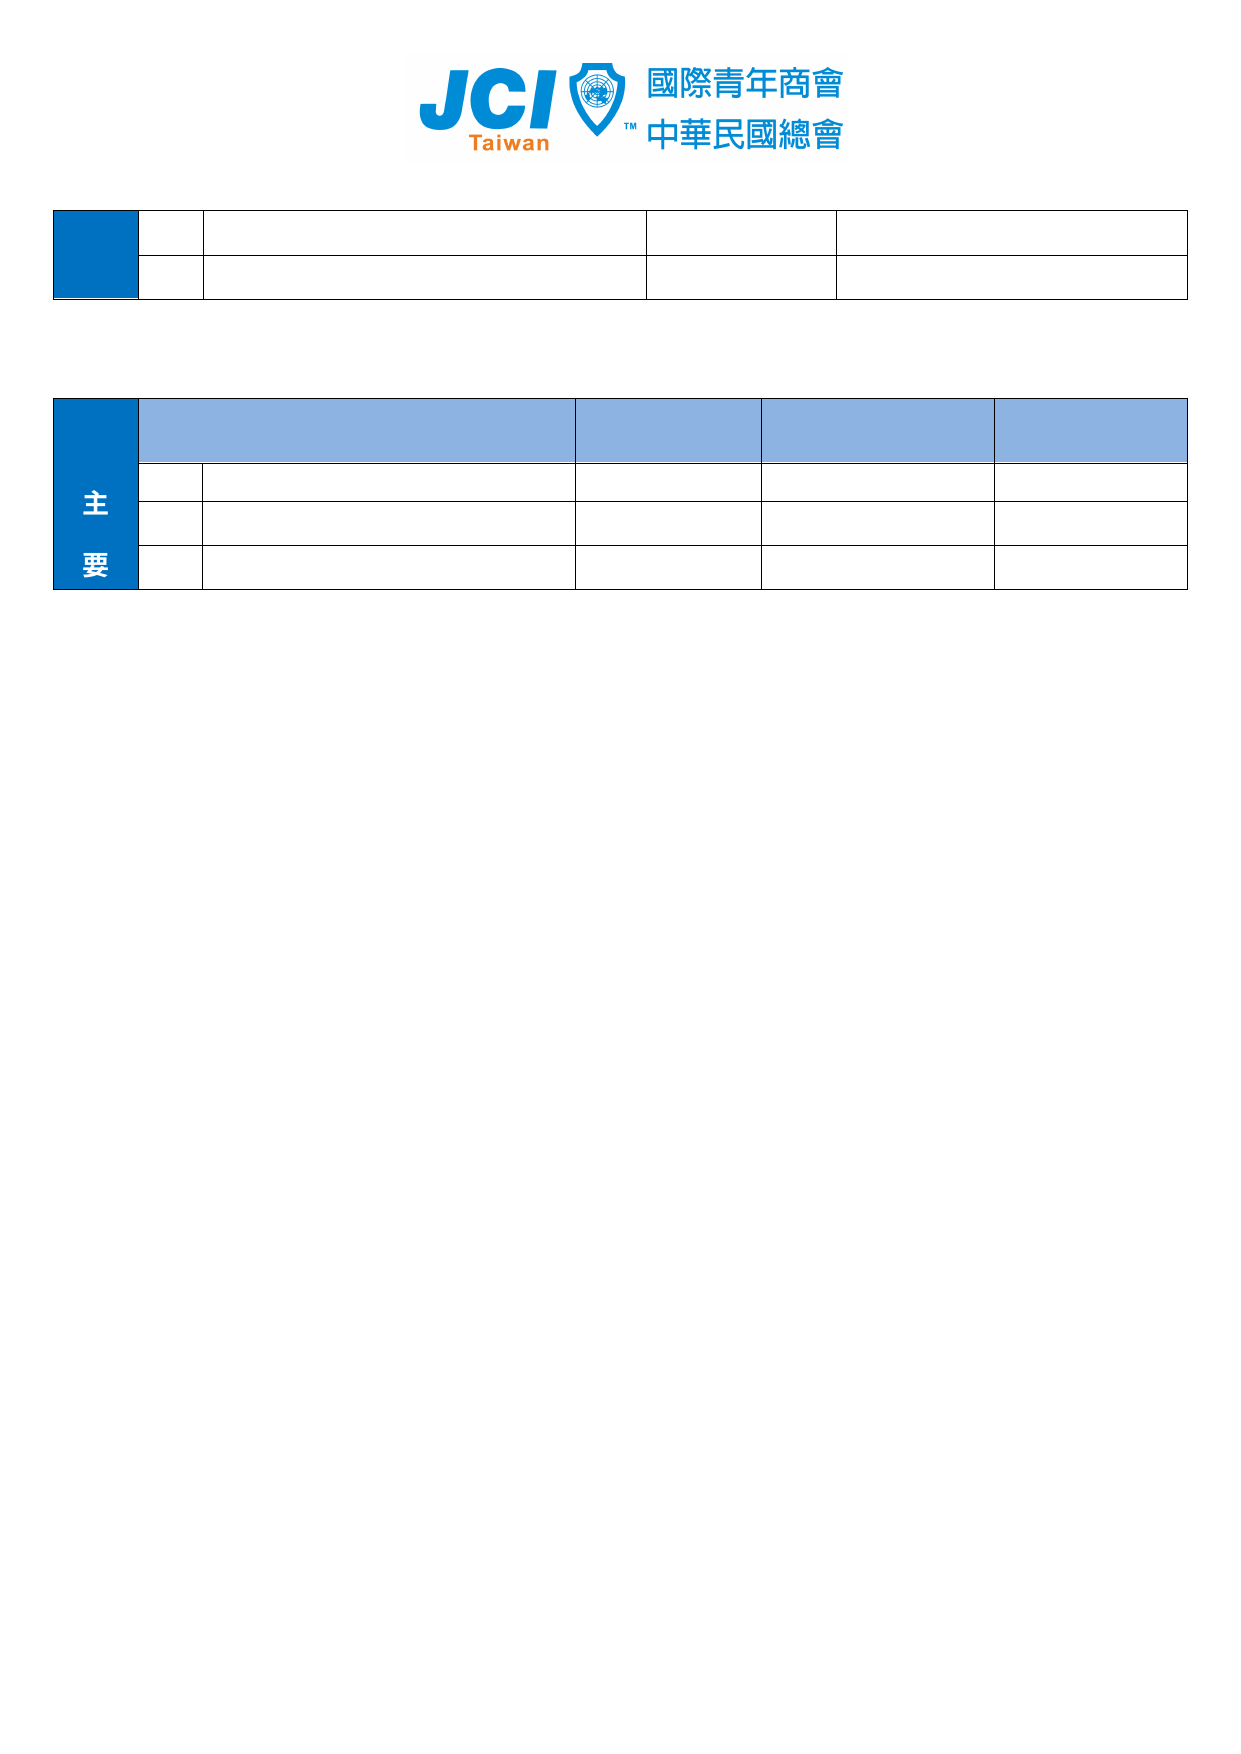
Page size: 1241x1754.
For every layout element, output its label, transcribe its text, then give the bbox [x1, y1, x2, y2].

table_cell [995, 502, 1187, 545]
table_cell 3 [139, 256, 203, 298]
table_cell [576, 464, 761, 501]
table_cell [995, 464, 1187, 501]
table_cell [203, 546, 575, 589]
table_header 職等 [762, 399, 994, 462]
table_cell [647, 211, 836, 254]
table_cell [837, 256, 1187, 298]
table_header 現 任 職 務 [54, 211, 138, 298]
table_cell 3 [139, 546, 202, 589]
table_header 考試年屆及名稱 [139, 399, 575, 462]
table_cell [576, 546, 761, 589]
table_cell [762, 546, 994, 589]
table_cell [995, 546, 1187, 589]
table_cell 2 [139, 211, 203, 254]
table_cell [576, 502, 761, 545]
table_cell [203, 502, 575, 545]
table_cell [204, 256, 646, 298]
table_cell [762, 464, 994, 501]
table_cell 1 [139, 464, 202, 501]
table_cell [203, 464, 575, 501]
table_cell [837, 211, 1187, 254]
table_cell 2 [139, 502, 202, 545]
table_header 種類科別 [576, 399, 761, 462]
table_header 考試機關 [995, 399, 1187, 462]
table_cell [204, 211, 646, 254]
table_header 主 要 考 試 [54, 399, 138, 589]
table_cell [647, 256, 836, 298]
table_cell [762, 502, 994, 545]
